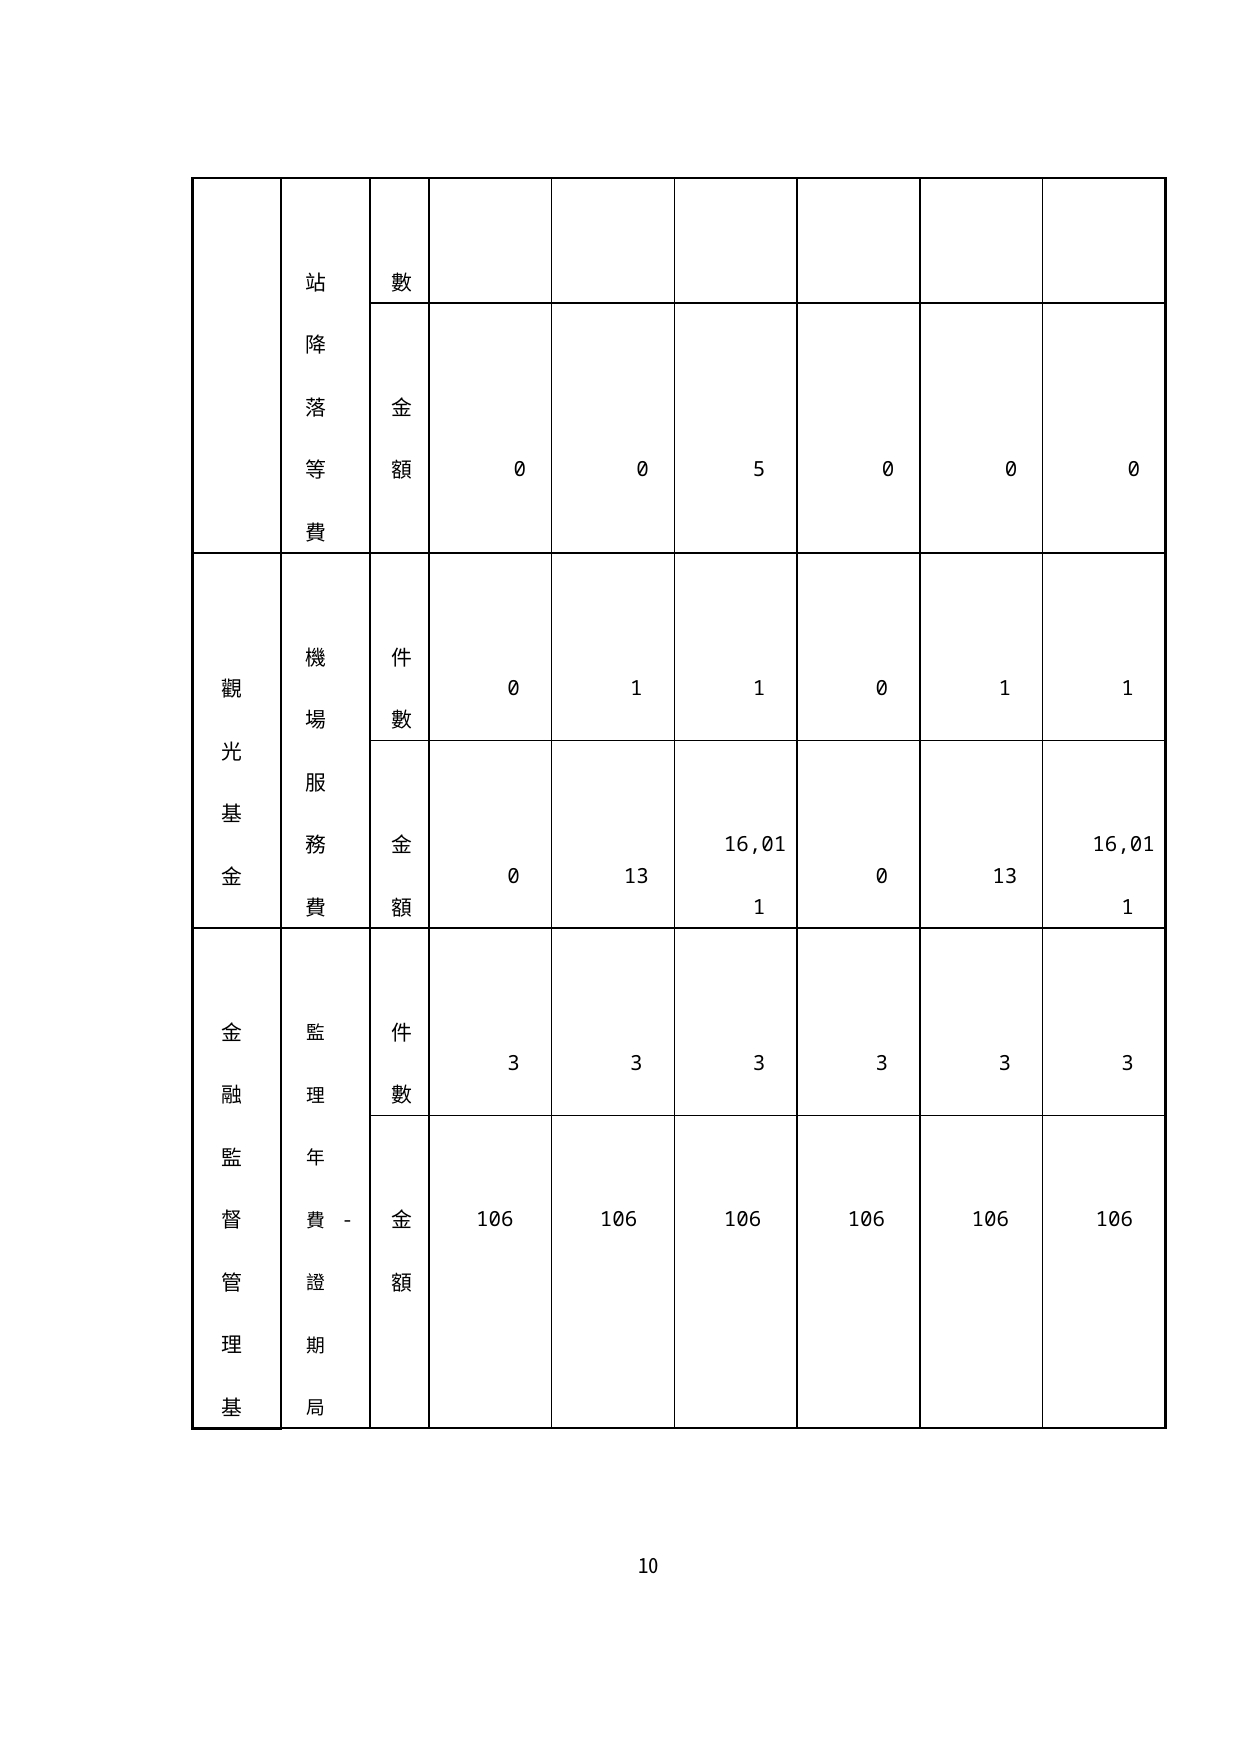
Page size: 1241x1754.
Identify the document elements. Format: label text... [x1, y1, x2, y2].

table_cell 106 [430, 1116, 551, 1427]
table_cell 106 [921, 1116, 1042, 1427]
table_cell 0 [552, 304, 674, 552]
table_cell 106 [1043, 1116, 1164, 1427]
table_cell 16,011 [1043, 741, 1164, 927]
table_cell [675, 179, 796, 302]
table_cell 件數 [371, 554, 428, 740]
table_cell 0 [430, 304, 551, 552]
table_cell 監理年費-證期局 [282, 929, 369, 1427]
table_cell 16,011 [675, 741, 796, 927]
table_cell [430, 179, 551, 302]
table_cell 1 [675, 554, 796, 740]
table_cell 3 [798, 929, 919, 1115]
table_cell 106 [798, 1116, 919, 1427]
table_cell 3 [552, 929, 674, 1115]
table_cell 13 [921, 741, 1042, 927]
table_cell [798, 179, 919, 302]
table_cell [921, 179, 1042, 302]
table_cell 13 [552, 741, 674, 927]
table_cell 觀光基金 [194, 554, 280, 927]
table_cell [1043, 179, 1164, 302]
table_cell 0 [430, 554, 551, 740]
table_cell 3 [675, 929, 796, 1115]
table_cell 0 [798, 741, 919, 927]
table_cell [552, 179, 674, 302]
table_cell 0 [921, 304, 1042, 552]
table_cell [194, 179, 280, 552]
table_cell 3 [430, 929, 551, 1115]
table_cell 數 [371, 179, 428, 302]
table_cell 機場服務費 [282, 554, 369, 927]
table_cell 金額 [371, 741, 428, 927]
table_cell 3 [1043, 929, 1164, 1115]
table_cell 1 [1043, 554, 1164, 740]
table_cell 5 [675, 304, 796, 552]
table_cell 3 [921, 929, 1042, 1115]
table_cell 1 [921, 554, 1042, 740]
table_cell 金融監督管理基 [194, 929, 280, 1427]
table_cell 0 [1043, 304, 1164, 552]
table_cell 0 [798, 304, 919, 552]
table_cell 106 [552, 1116, 674, 1427]
table_cell 0 [430, 741, 551, 927]
table_cell 106 [675, 1116, 796, 1427]
table_cell 金額 [371, 304, 428, 552]
table_cell 1 [552, 554, 674, 740]
table_cell 站降落等費 [282, 179, 369, 552]
table_cell 0 [798, 554, 919, 740]
table_cell 件數 [371, 929, 428, 1115]
table_cell 金額 [371, 1116, 428, 1427]
